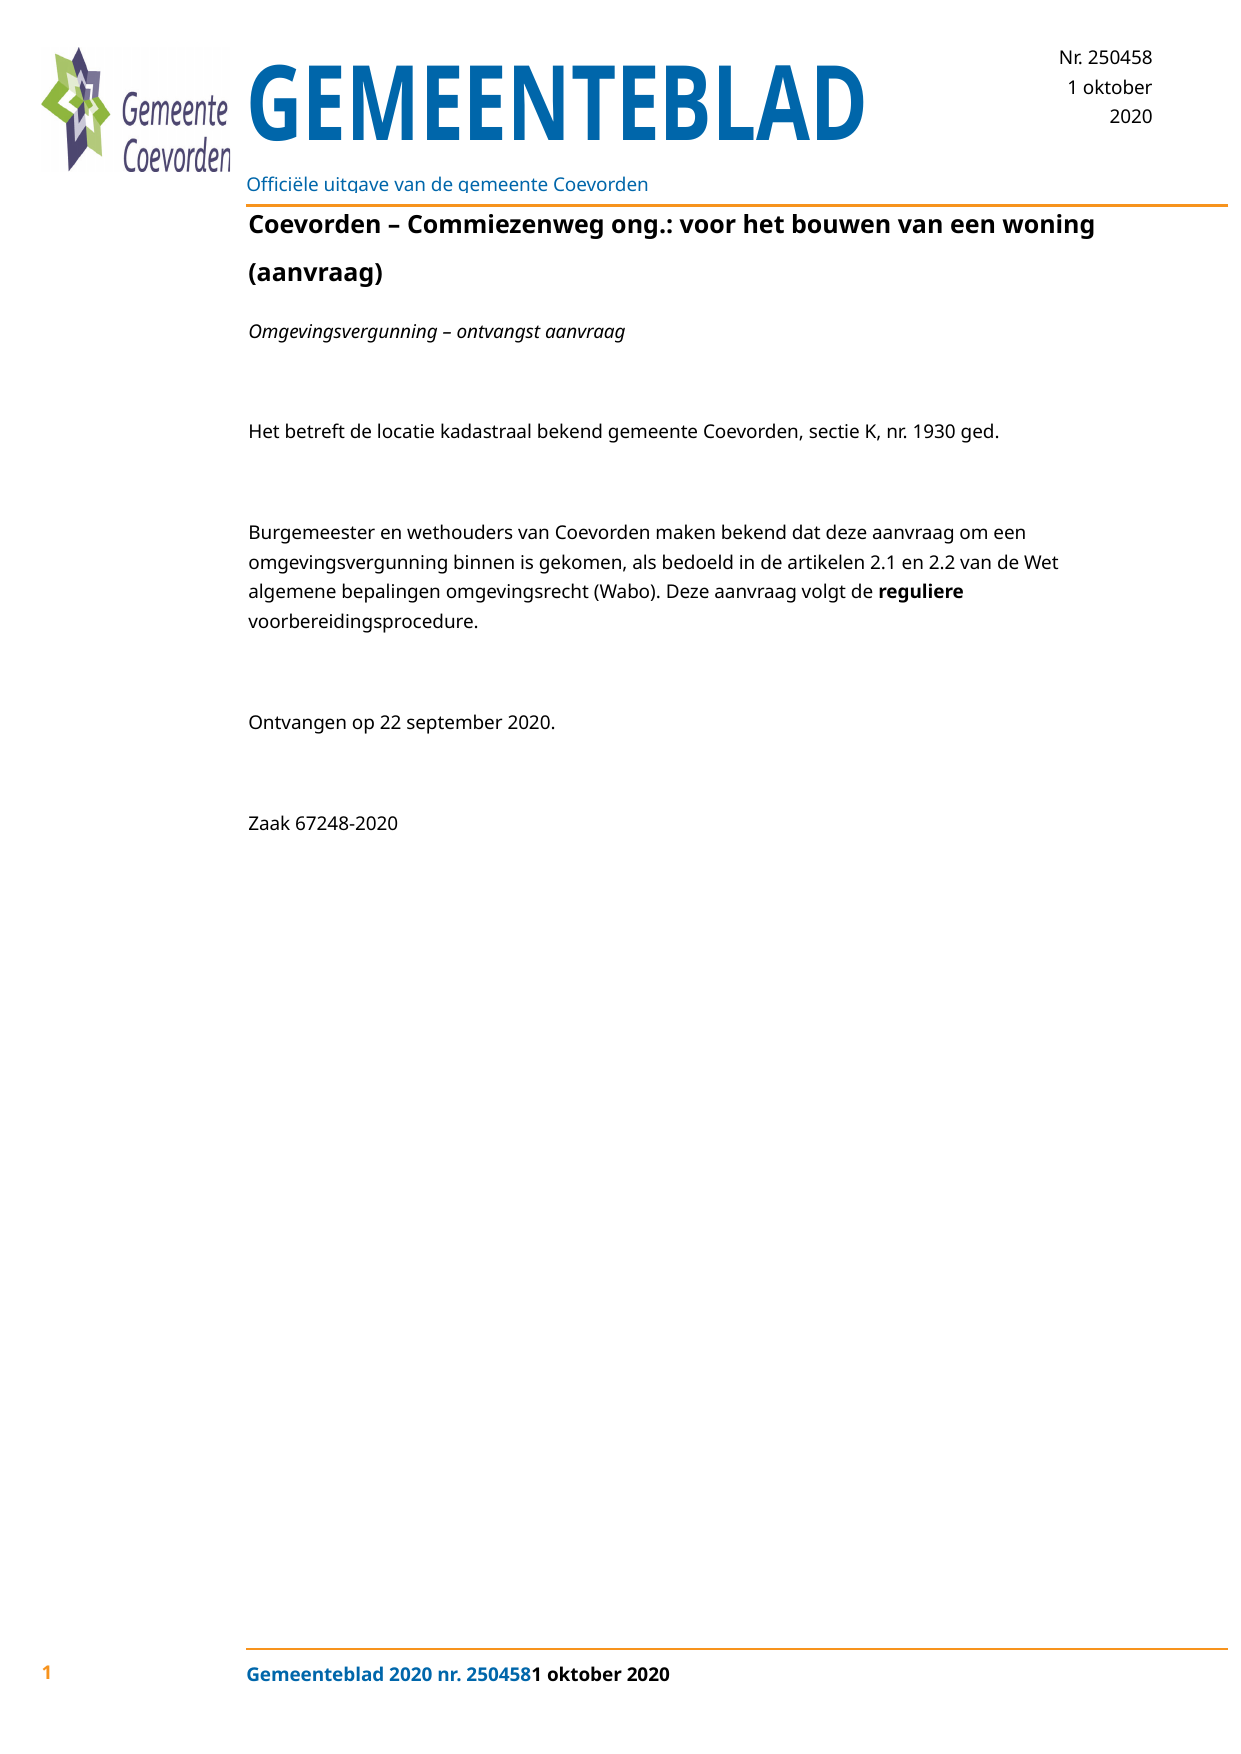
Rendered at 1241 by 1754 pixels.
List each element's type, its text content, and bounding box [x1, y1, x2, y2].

text Het betreft de locatie kadastraal bekend gemeente Coevorden, sectie K, nr. 1930 ged. [248, 419, 1152, 444]
text Coevorden – Commiezenweg ong.: voor het bouwen van een woning (aanvraag) [248, 207, 1152, 288]
text Omgevingsvergunning – ontvangst aanvraag [248, 318, 1152, 344]
text Ontvangen op 22 september 2020. [248, 709, 1152, 735]
picture [41, 47, 231, 172]
text Zaak 67248-2020 [248, 810, 1152, 836]
text Burgemeester en wethouders van Coevorden maken bekend dat deze aanvraag om een omgevingsvergunning binnen is gekomen, als bedoeld in de artikelen 2.1 en 2.2 van de Wet algemene bepalingen omgevingsrecht (Wabo). Deze aanvraag volgt de reguliere voorbereidingsprocedure. [248, 519, 1152, 634]
